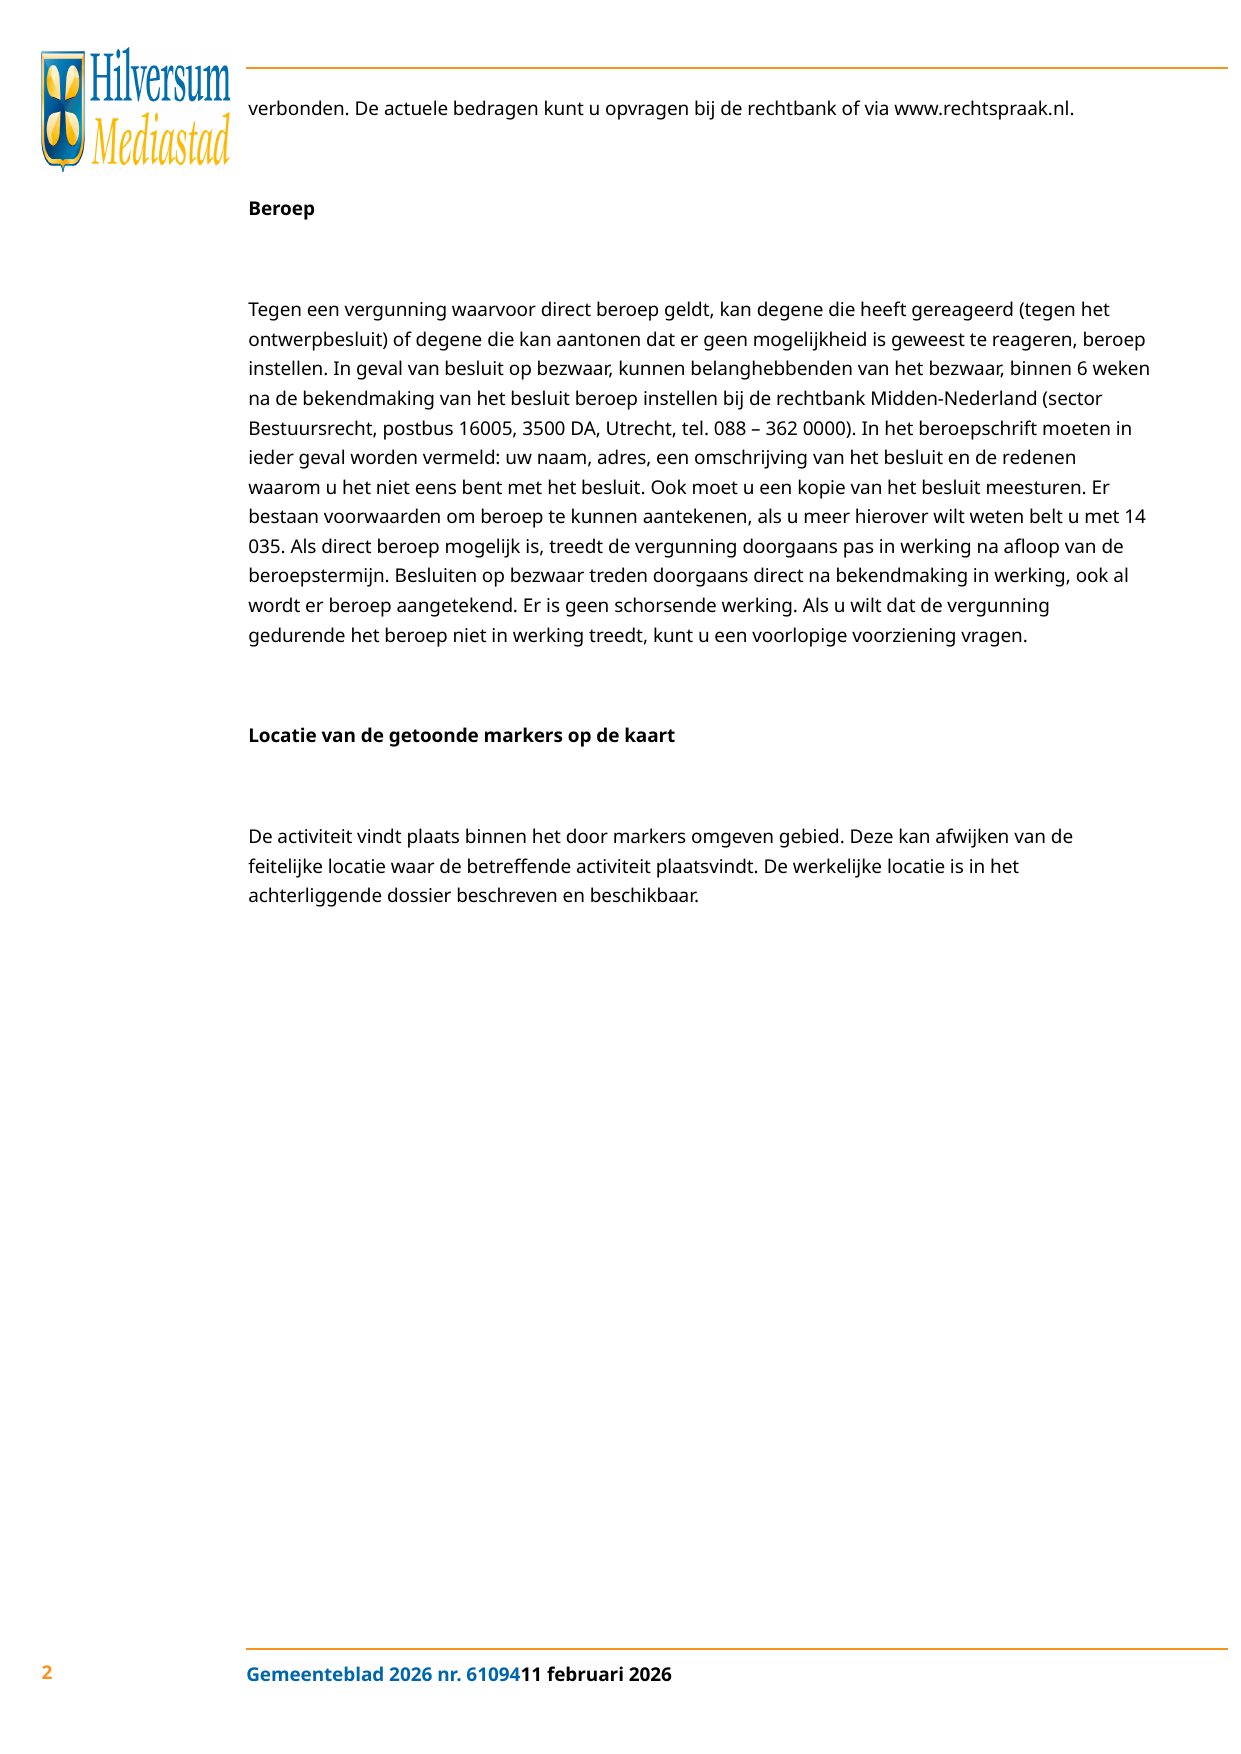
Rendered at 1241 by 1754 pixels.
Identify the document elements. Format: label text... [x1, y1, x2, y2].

text De activiteit vindt plaats binnen het door markers omgeven gebied. Deze kan afwijken van de feitelijke locatie waar de betreffende activiteit plaatsvindt. De werkelijke locatie is in het achterliggende dossier beschreven en beschikbaar. [248, 823, 1152, 908]
text verbonden. De actuele bedragen kunt u opvragen bij de rechtbank of via www.rechtspraak.nl. [248, 95, 1152, 121]
text Tegen een vergunning waarvoor direct beroep geldt, kan degene die heeft gereageerd (tegen het ontwerpbesluit) of degene die kan aantonen dat er geen mogelijkheid is geweest te reageren, beroep instellen. In geval van besluit op bezwaar, kunnen belanghebbenden van het bezwaar, binnen 6 weken na de bekendmaking van het besluit beroep instellen bij de rechtbank Midden-Nederland (sector Bestuursrecht, postbus 16005, 3500 DA, Utrecht, tel. 088 – 362 0000). In het beroepschrift moeten in ieder geval worden vermeld: uw naam, adres, een omschrijving van het besluit en de redenen waarom u het niet eens bent met het besluit. Ook moet u een kopie van het besluit meesturen. Er bestaan voorwaarden om beroep te kunnen aantekenen, als u meer hierover wilt weten belt u met 14 035. Als direct beroep mogelijk is, treedt de vergunning doorgaans pas in werking na afloop van de beroepstermijn. Besluiten op bezwaar treden doorgaans direct na bekendmaking in werking, ook al wordt er beroep aangetekend. Er is geen schorsende werking. Als u wilt dat de vergunning gedurende het beroep niet in werking treedt, kunt u een voorlopige voorziening vragen. [248, 296, 1152, 648]
text Locatie van de getoonde markers op de kaart [248, 723, 1152, 748]
text Beroep [248, 196, 1152, 221]
picture [41, 47, 231, 172]
